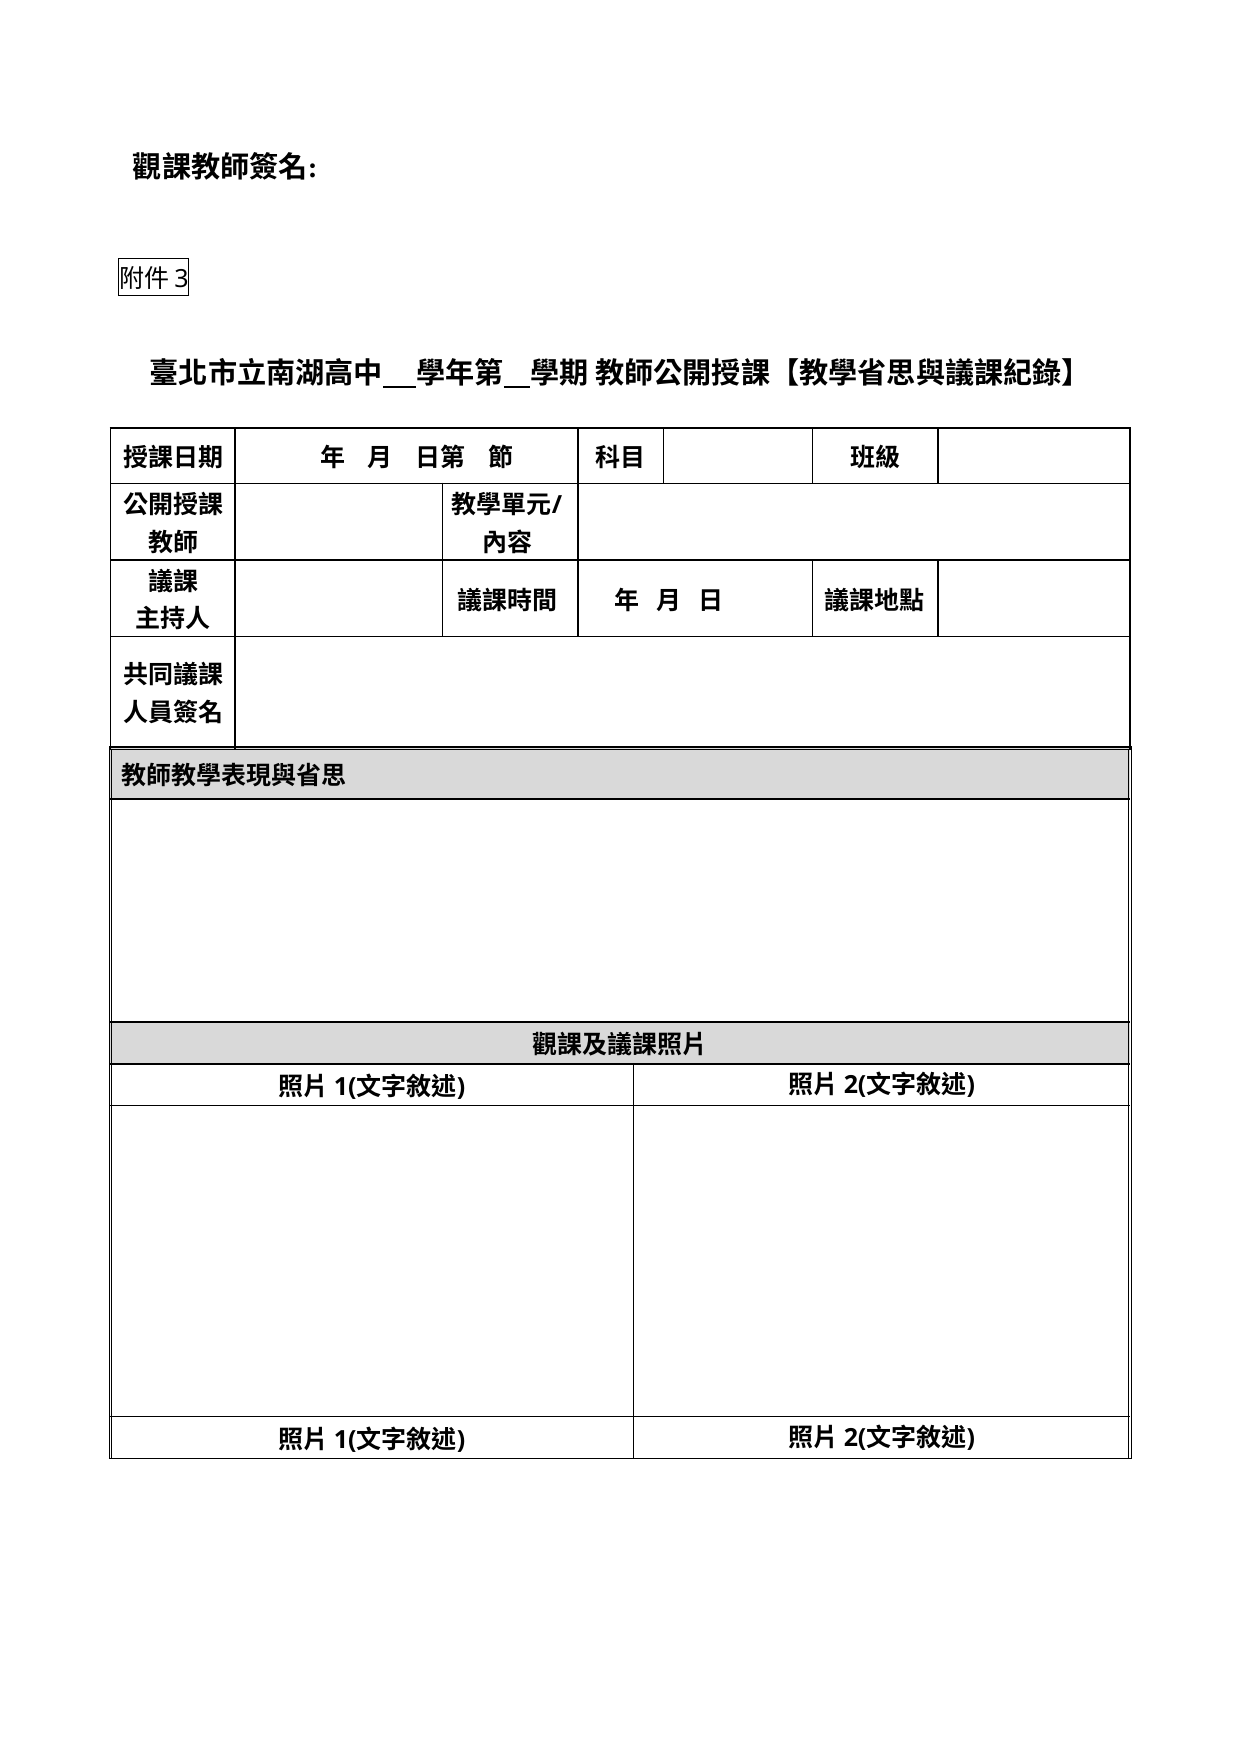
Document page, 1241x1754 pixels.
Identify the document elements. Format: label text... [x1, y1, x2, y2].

table_cell 議課地點 [813, 561, 937, 636]
table_cell [634, 1106, 1128, 1416]
table_header 班級 [813, 429, 937, 483]
table_header [664, 429, 812, 483]
text 觀課教師簽名: [118, 127, 1122, 202]
table_cell [112, 1106, 633, 1416]
table_header [939, 429, 1129, 483]
table_header 科目 [579, 429, 663, 483]
table_cell 共同議課人員簽名 [111, 637, 234, 746]
table_cell [579, 484, 1129, 559]
table_cell [236, 561, 442, 636]
table_cell [939, 561, 1129, 636]
table_cell 議課 主持人 [111, 561, 234, 636]
table_header 授課日期 [111, 429, 234, 483]
table_header 年 月 日第 節 [236, 429, 577, 483]
table_cell 照片1(文字敘述) [112, 1417, 633, 1458]
table_cell 教學單元/內容 [443, 484, 577, 559]
table_cell [236, 484, 442, 559]
table_cell 議課時間 [443, 561, 577, 636]
table_cell 公開授課教師 [111, 484, 234, 559]
table_cell [236, 637, 1129, 746]
text 附件3 [118, 239, 1152, 314]
table_cell 教師教學表現與省思 [112, 750, 1128, 798]
table_cell 照片2(文字敘述) [634, 1417, 1128, 1458]
table_cell 觀課及議課照片 [112, 1023, 1128, 1063]
table_cell 年 月 日 [579, 561, 812, 636]
table_cell 照片2(文字敘述) [634, 1065, 1128, 1105]
text 臺北市立南湖高中 學年第 學期 教師公開授課【教學省思與議課紀錄】 [89, 333, 1152, 408]
table_cell [112, 800, 1128, 1021]
table_cell 照片1(文字敘述) [112, 1065, 633, 1105]
